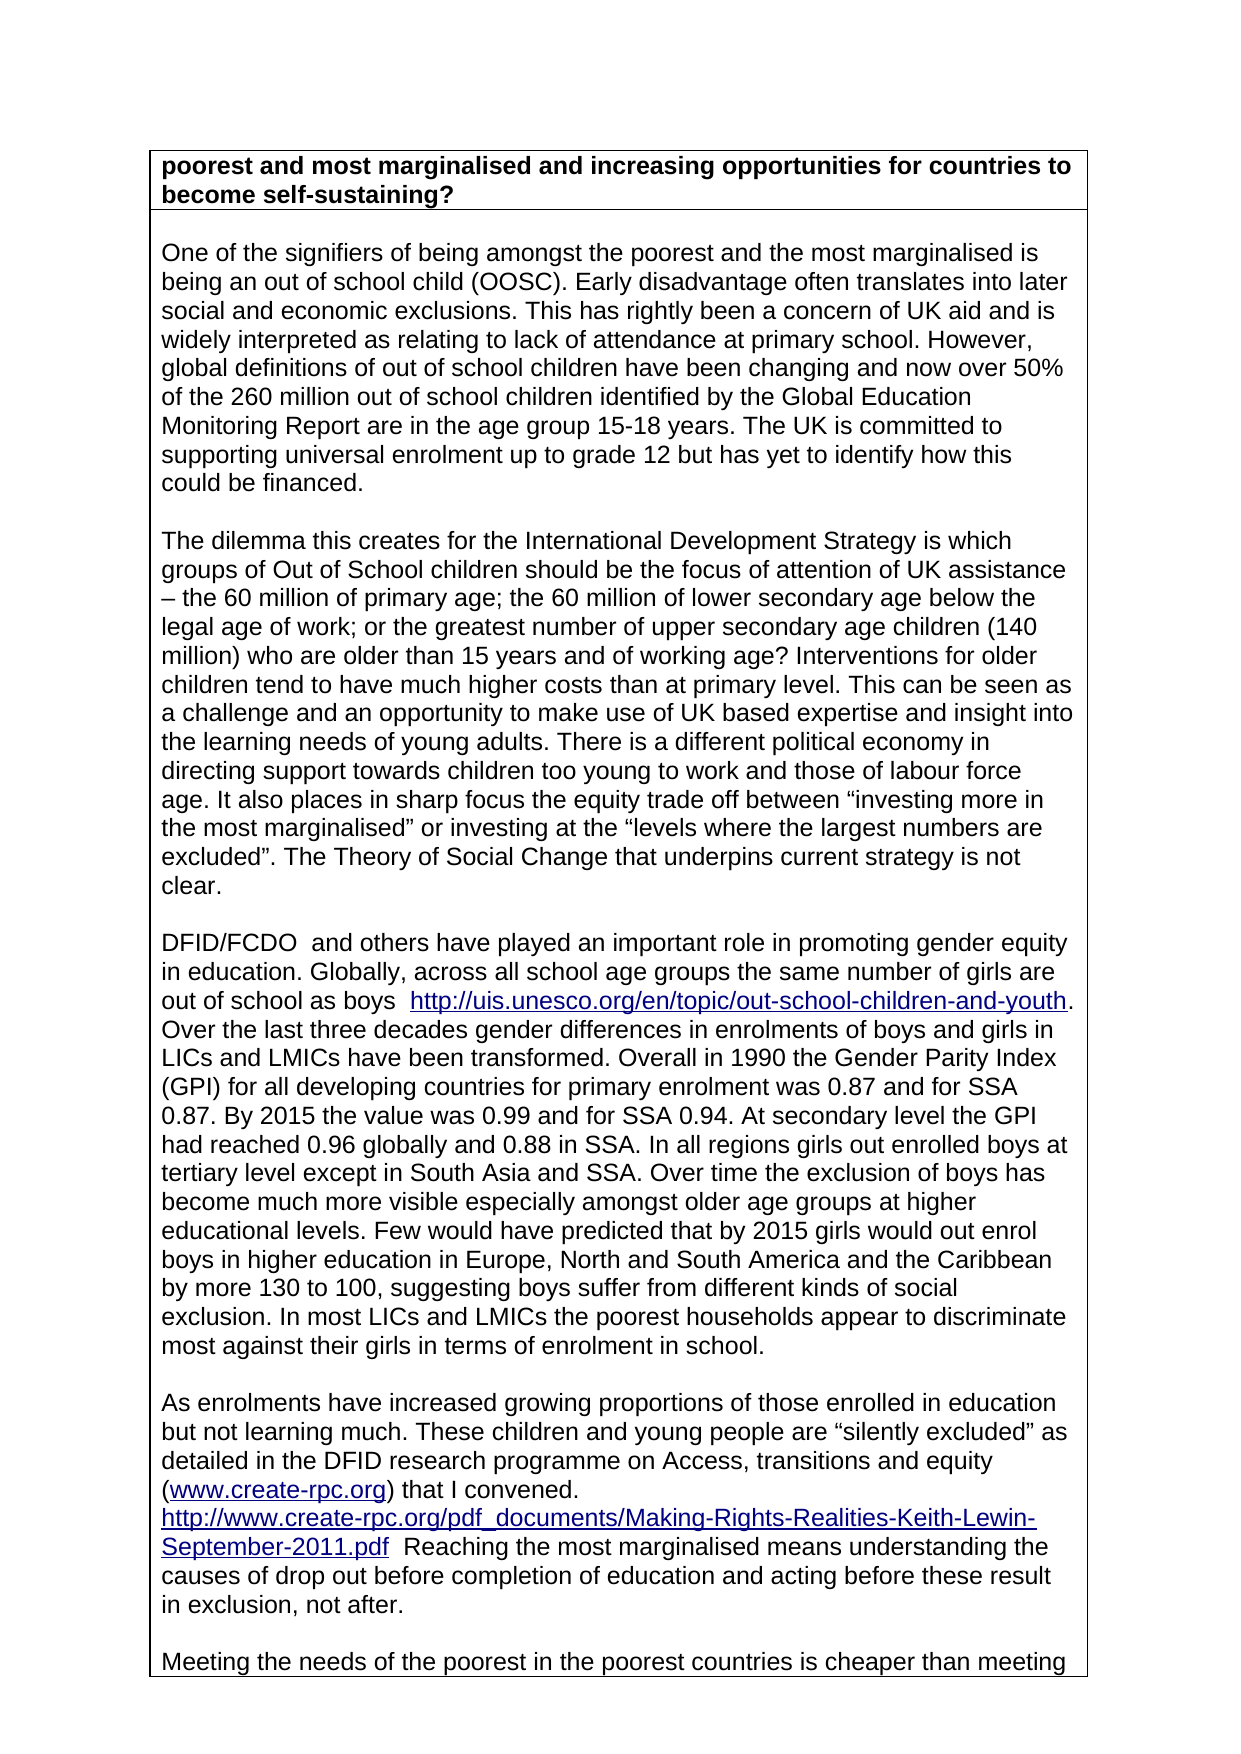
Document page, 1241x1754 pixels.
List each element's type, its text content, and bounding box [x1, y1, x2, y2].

table_cell poorest and most marginalised and increasing opportunities for countries to become self-sustaining? [151, 151, 1087, 208]
table_cell One of the signifiers of being amongst the poorest and the most marginalised is being an out of school child (OOSC). Early disadvantage often translates into later social and economic exclusions. This has rightly been a concern of UK aid and is widely interpreted as relating to lack of attendance at primary school. However, global definitions of out of school children have been changing and now over 50% of the 260 million out of school children identified by the Global Education Monitoring Report are in the age group 15-18 years. The UK is committed to supporting universal enrolment up to grade 12 but has yet to identify how this could be financed. The dilemma this creates for the International Development Strategy is which groups of Out of School children should be the focus of attention of UK assistance – the 60 million of primary age; the 60 million of lower secondary age below the legal age of work; or the greatest number of upper secondary age children (140 million) who are older than 15 years and of working age? Interventions for older children tend to have much higher costs than at primary level. This can be seen as a challenge and an opportunity to make use of UK based expertise and insight into the learning needs of young adults. There is a different political economy in directing support towards children too young to work and those of labour force age. It also places in sharp focus the equity trade off between “investing more in the most marginalised” or investing at the “levels where the largest numbers are excluded”. The Theory of Social Change that underpins current strategy is not clear. DFID/FCDO and others have played an important role in promoting gender equity in education. Globally, across all school age groups the same number of girls are out of school as boys http://uis.unesco.org/en/topic/out-school-children-and-youth. Over the last three decades gender differences in enrolments of boys and girls in LICs and LMICs have been transformed. Overall in 1990 the Gender Parity Index (GPI) for all developing countries for primary enrolment was 0.87 and for SSA 0.87. By 2015 the value was 0.99 and for SSA 0.94. At secondary level the GPI had reached 0.96 globally and 0.88 in SSA. In all regions girls out enrolled boys at tertiary level except in South Asia and SSA. Over time the exclusion of boys has become much more visible especially amongst older age groups at higher educational levels. Few would have predicted that by 2015 girls would out enrol boys in higher education in Europe, North and South America and the Caribbean by more 130 to 100, suggesting boys suffer from different kinds of social exclusion. In most LICs and LMICs the poorest households appear to discriminate most against their girls in terms of enrolment in school. As enrolments have increased growing proportions of those enrolled in education but not learning much. These children and young people are “silently excluded” as detailed in the DFID research programme on Access, transitions and equity (www.create-rpc.org) that I convened. http://www.create-rpc.org/pdf_documents/Making-Rights-Realities-Keith-Lewin-September-2011.pdf Reaching the most marginalised means understanding the causes of drop out before completion of education and acting before these result in exclusion, not after. Meeting the needs of the poorest in the poorest countries is cheaper than meeting [151, 210, 1087, 1676]
